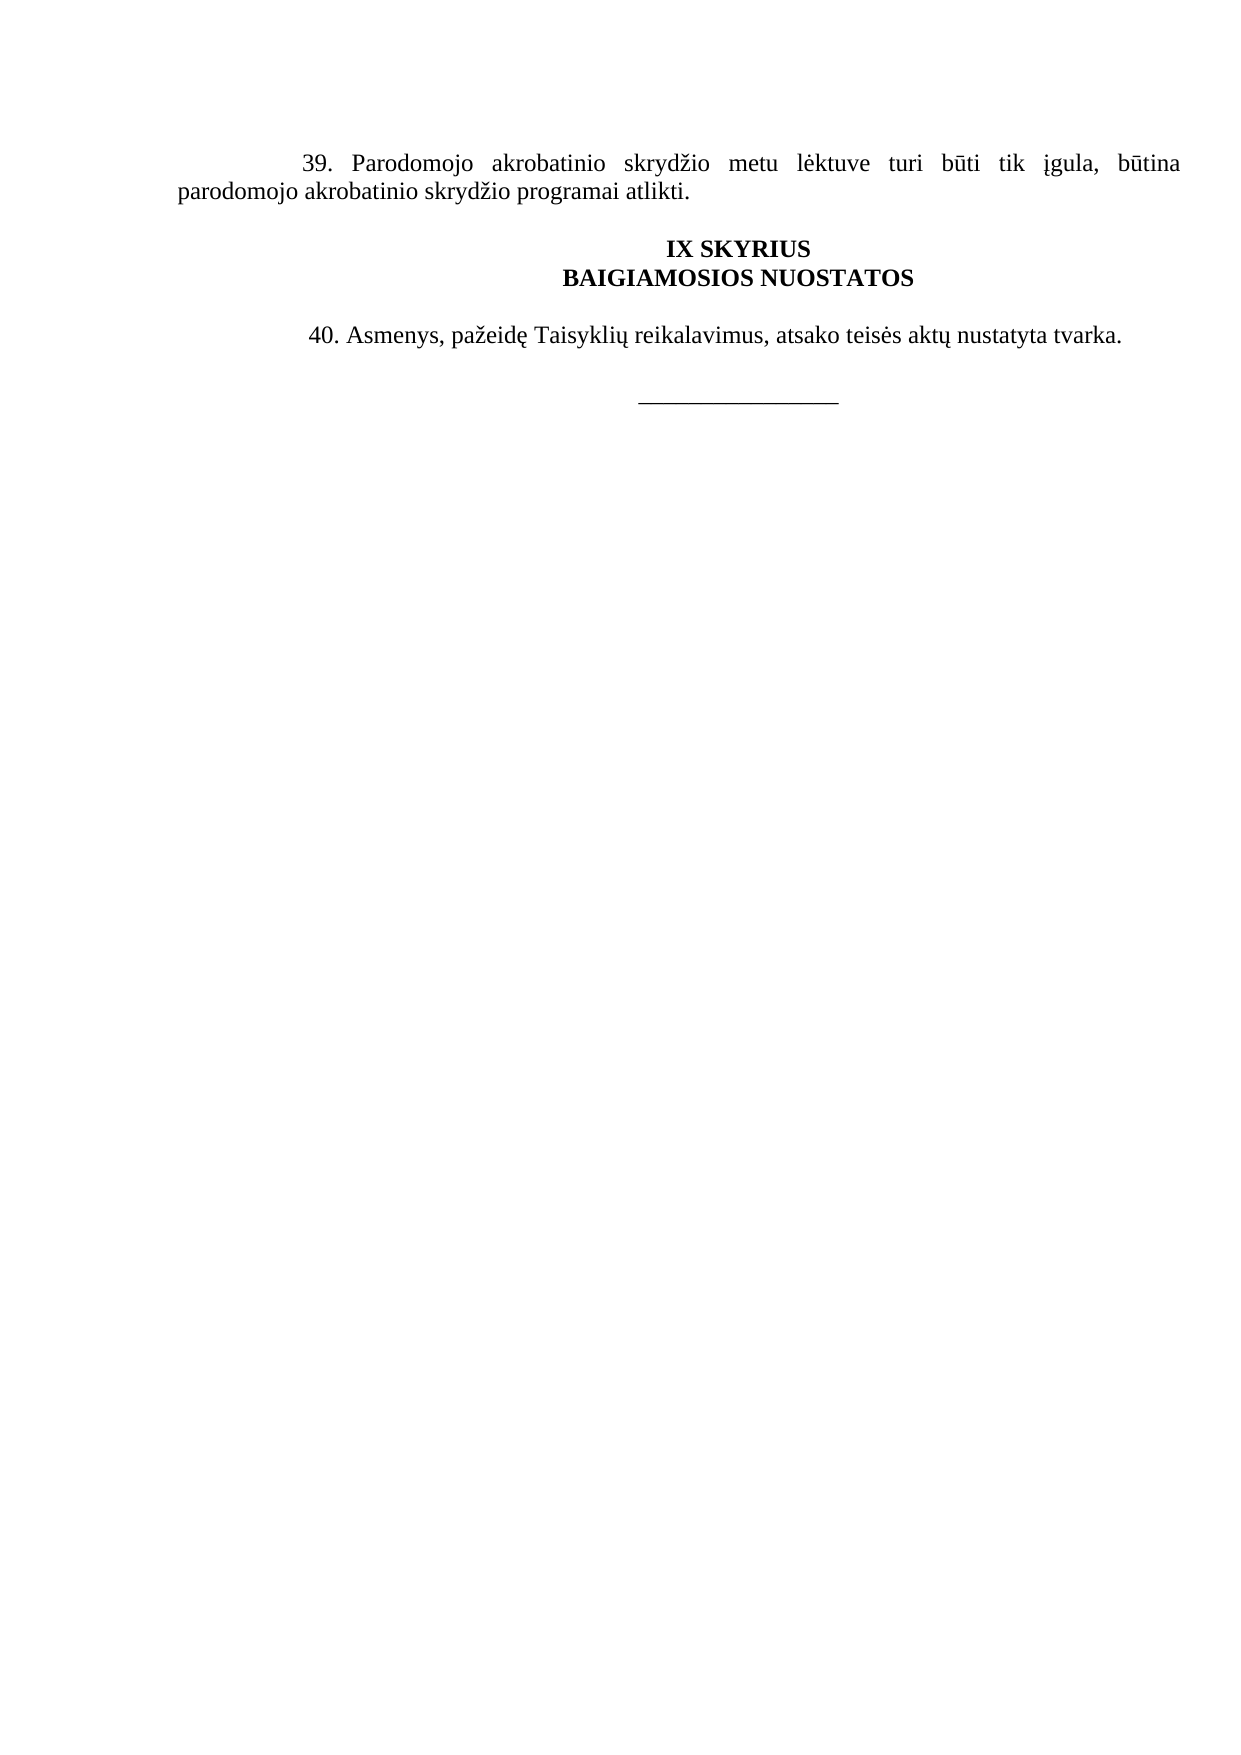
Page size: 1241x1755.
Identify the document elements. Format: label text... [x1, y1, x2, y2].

text 39. Parodomojo akrobatinio skrydžio metu lėktuve turi būti tik įgula, būtina parodomojo akrobatinio skrydžio programai atlikti. [177, 148, 1181, 205]
text IX SKYRIUS [177, 234, 1181, 263]
text 40. Asmenys, pažeidę Taisyklių reikalavimus, atsako teisės aktų nustatyta tvarka. [177, 320, 1181, 349]
text ________________ [177, 378, 1181, 406]
text BAIGIAMOSIOS NUOSTATOS [177, 263, 1181, 291]
